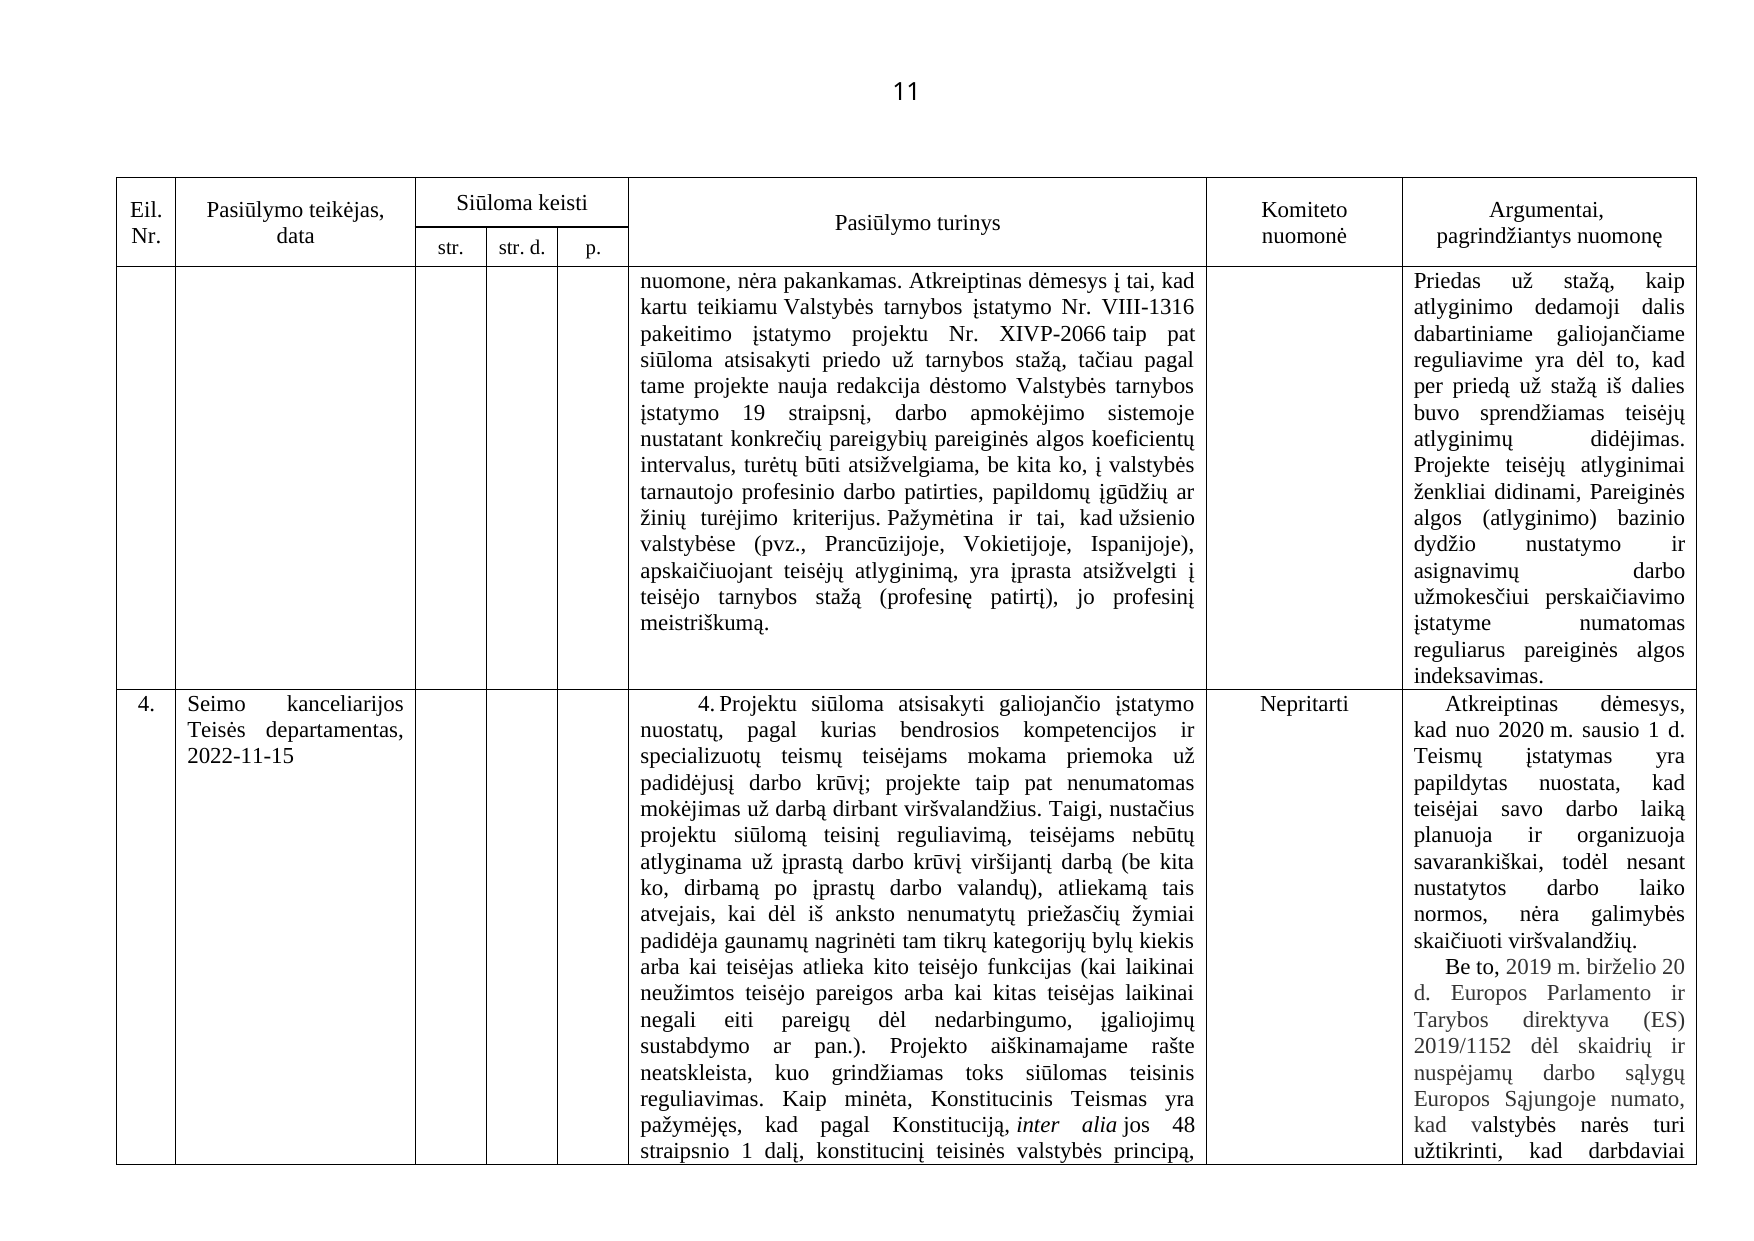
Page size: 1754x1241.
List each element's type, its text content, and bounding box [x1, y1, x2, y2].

table_cell str. [416, 228, 486, 266]
table_cell nuomone, nėra pakankamas. Atkreiptinas dėmesys į tai, kad kartu teikiamu Valstybės tarnybos įstatymo Nr. VIII-1316 pakeitimo įstatymo projektu Nr. XIVP-2066 taip pat siūloma atsisakyti priedo už tarnybos stažą, tačiau pagal tame projekte nauja redakcija dėstomo Valstybės tarnybos įstatymo 19 straipsnį, darbo apmokėjimo sistemoje nustatant konkrečių pareigybių pareiginės algos koeficientų intervalus, turėtų būti atsižvelgiama, be kita ko, į valstybės tarnautojo profesinio darbo patirties, papildomų įgūdžių ar žinių turėjimo kriterijus. Pažymėtina ir tai, kad užsienio valstybėse (pvz., Prancūzijoje, Vokietijoje, Ispanijoje), apskaičiuojant teisėjų atlyginimą, yra įprasta atsižvelgti į teisėjo tarnybos stažą (profesinę patirtį), jo profesinį meistriškumą. [629, 267, 1206, 688]
table_header Pasiūlymo turinys [629, 178, 1206, 266]
table_cell 4. Projektu siūloma atsisakyti galiojančio įstatymo nuostatų, pagal kurias bendrosios kompetencijos ir specializuotų teismų teisėjams mokama priemoka už padidėjusį darbo krūvį; projekte taip pat nenumatomas mokėjimas už darbą dirbant viršvalandžius. Taigi, nustačius projektu siūlomą teisinį reguliavimą, teisėjams nebūtų atlyginama už įprastą darbo krūvį viršijantį darbą (be kita ko, dirbamą po įprastų darbo valandų), atliekamą tais atvejais, kai dėl iš anksto nenumatytų priežasčių žymiai padidėja gaunamų nagrinėti tam tikrų kategorijų bylų kiekis arba kai teisėjas atlieka kito teisėjo funkcijas (kai laikinai neužimtos teisėjo pareigos arba kai kitas teisėjas laikinai negali eiti pareigų dėl nedarbingumo, įgaliojimų sustabdymo ar pan.). Projekto aiškinamajame rašte neatskleista, kuo grindžiamas toks siūlomas teisinis reguliavimas. Kaip minėta, Konstitucinis Teismas yra pažymėjęs, kad pagal Konstituciją, inter alia jos 48 straipsnio 1 dalį, konstitucinį teisinės valstybės principą, [629, 690, 1206, 1164]
table_header Argumentai, pagrindžiantys nuomonę [1403, 178, 1696, 266]
table_cell [416, 690, 486, 1164]
table_cell str. d. [487, 228, 557, 266]
table_header Komiteto nuomonė [1207, 178, 1402, 266]
table_cell Priedas už stažą, kaip atlyginimo dedamoji dalis dabartiniame galiojančiame reguliavime yra dėl to, kad per priedą už stažą iš dalies buvo sprendžiamas teisėjų atlyginimų didėjimas. Projekte teisėjų atlyginimai ženkliai didinami, Pareiginės algos (atlyginimo) bazinio dydžio nustatymo ir asignavimų darbo užmokesčiui perskaičiavimo įstatyme numatomas reguliarus pareiginės algos indeksavimas. [1403, 267, 1696, 688]
table_cell 4. [117, 690, 175, 1164]
table_cell [176, 267, 415, 688]
table_cell [416, 267, 486, 688]
table_cell Atkreiptinas dėmesys, kad nuo 2020 m. sausio 1 d. Teismų įstatymas yra papildytas nuostata, kad teisėjai savo darbo laiką planuoja ir organizuoja savarankiškai, todėl nesant nustatytos darbo laiko normos, nėra galimybės skaičiuoti viršvalandžių. Be to, 2019 m. birželio 20 d. Europos Parlamento ir Tarybos direktyva (ES) 2019/1152 dėl skaidrių ir nuspėjamų darbo sąlygų Europos Sąjungoje numato, kad valstybės narės turi užtikrinti, kad darbdaviai [1403, 690, 1696, 1164]
table_cell [1207, 267, 1402, 688]
table_cell [558, 690, 628, 1164]
table_cell Nepritarti [1207, 690, 1402, 1164]
table_header Eil. Nr. [117, 178, 175, 266]
table_header Siūloma keisti [416, 178, 628, 226]
table_cell [117, 267, 175, 688]
table_cell [558, 267, 628, 688]
table_header Pasiūlymo teikėjas, data [176, 178, 415, 266]
table_cell p. [558, 228, 628, 266]
table_cell Seimo kanceliarijos Teisės departamentas, 2022-11-15 [176, 690, 415, 1164]
table_cell [487, 690, 557, 1164]
table_cell [487, 267, 557, 688]
